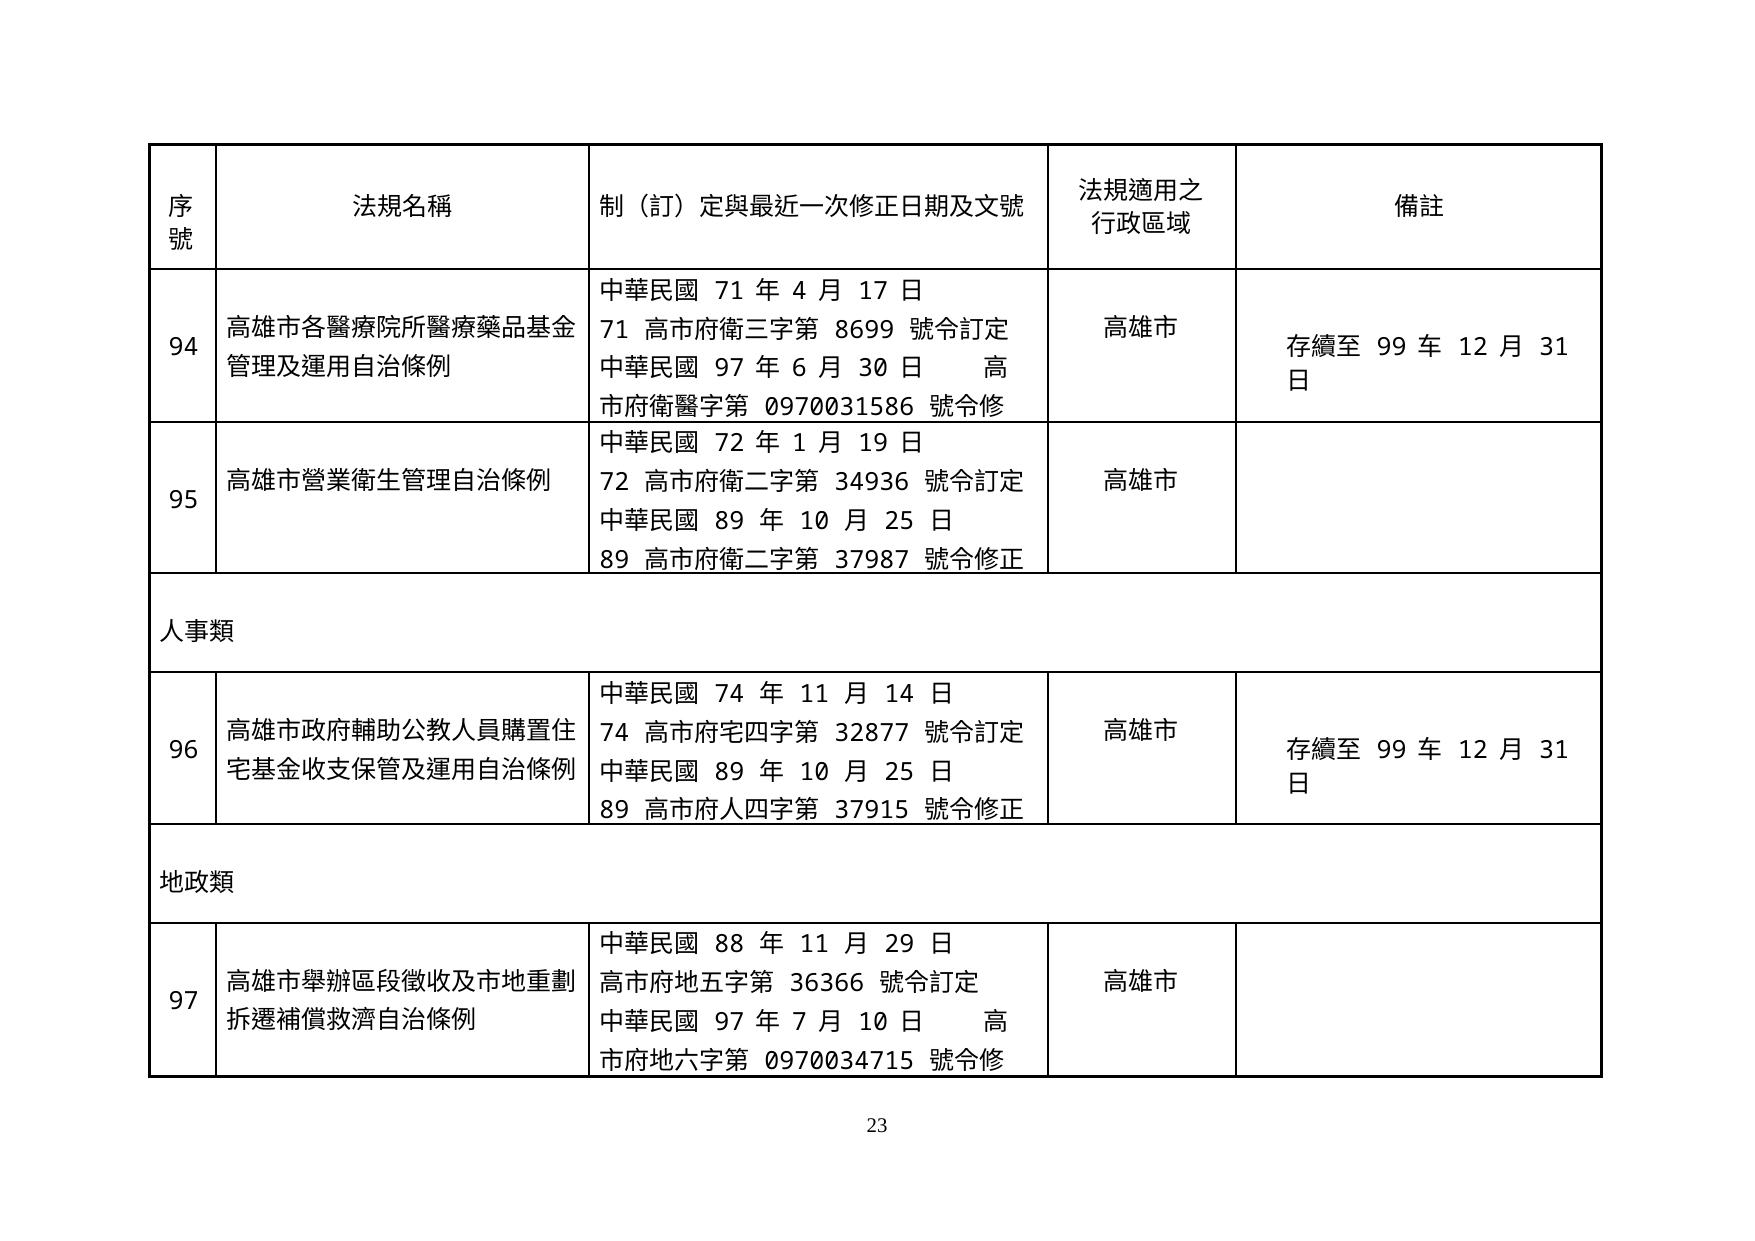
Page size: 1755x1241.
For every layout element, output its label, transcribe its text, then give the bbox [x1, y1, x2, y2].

table_header 備註 [1237, 146, 1600, 268]
table_cell 中華民國 71年4月 17日 71 高市府衛三字第 8699 號令訂定 中華民國 97年6月 30日 高市府衛醫字第 0970031586 號令修正 [590, 270, 1047, 421]
table_header 制（訂）定與最近一次修正日期及文號 [590, 146, 1047, 268]
table_cell 高雄市營業衛生管理自治條例 [217, 423, 588, 572]
table_cell 96 [151, 673, 215, 823]
table_cell 94 [151, 270, 215, 421]
table_cell [1237, 423, 1600, 572]
table_header 法規名稱 [217, 146, 588, 268]
table_cell 高雄市 [1049, 673, 1235, 823]
table_cell 高雄市各醫療院所醫療藥品基金 管理及運用自治條例 [217, 270, 588, 421]
table_header 序 號 [151, 146, 215, 268]
table_cell [1237, 924, 1600, 1075]
table_cell 中華民國 72年1月 19日 72 高市府衛二字第 34936 號令訂定 中華民國 89 年 10 月 25 日 89 高市府衛二字第 37987 號令修正 [590, 423, 1047, 572]
table_cell 高雄市舉辦區段徵收及市地重劃 拆遷補償救濟自治條例 [217, 924, 588, 1075]
table_cell 高雄市 [1049, 924, 1235, 1075]
table_cell 高雄市 [1049, 423, 1235, 572]
table_cell 地政類 [151, 825, 1600, 922]
table_cell 95 [151, 423, 215, 572]
table_cell 高雄市政府輔助公教人員購置住 宅基金收支保管及運用自治條例 [217, 673, 588, 823]
table_cell 人事類 [151, 574, 1600, 671]
table_cell 高雄市 [1049, 270, 1235, 421]
table_cell 存續至 99车 12月 31日 [1237, 673, 1600, 823]
table_cell 中華民國 88 年 11 月 29 日 高市府地五字第 36366 號令訂定 中華民國 97年7月 10日 高市府地六字第 0970034715 號令修正 [590, 924, 1047, 1075]
table_cell 中華民國 74 年 11 月 14 日 74 高市府宅四字第 32877 號令訂定 中華民國 89 年 10 月 25 日 89 高市府人四字第 37915 號令修正 [590, 673, 1047, 823]
table_cell 97 [151, 924, 215, 1075]
table_header 法規適用之 行政區域 [1049, 146, 1235, 268]
table_cell 存續至 99车 12月 31日 [1237, 270, 1600, 421]
